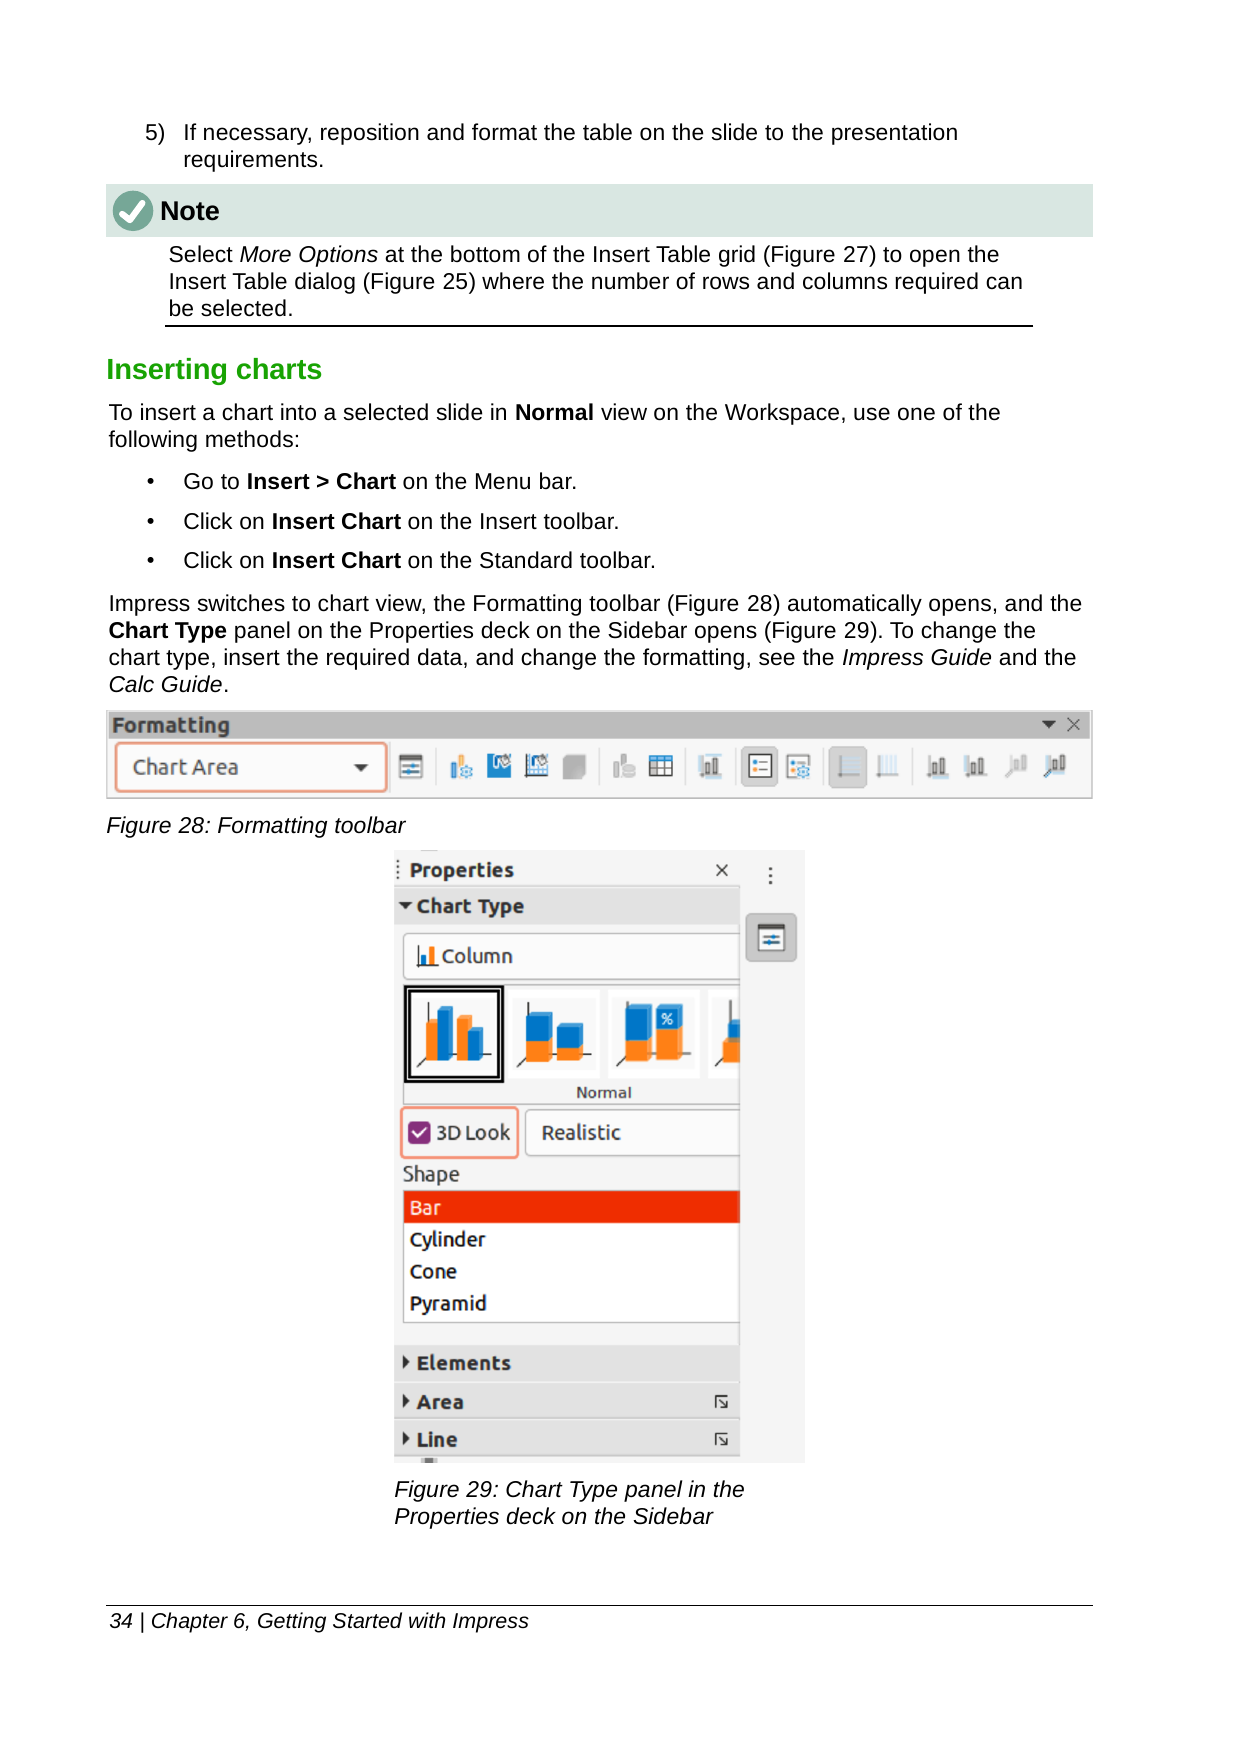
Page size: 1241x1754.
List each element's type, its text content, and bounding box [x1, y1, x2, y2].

picture [394, 850, 805, 1463]
text Select More Options at the bottom of the Insert Table grid (Figure 27) to open the Insert Table dialog (Figure 25) where the number of rows and columns required can be selected. [165, 237, 1033, 325]
text Impress switches to chart view, the Formatting toolbar (Figure 28) automatically opens, and the Chart Type panel on the Properties deck on the Sidebar opens (Figure 29). To change the chart type, insert the required data, and change the formatting, see the Impress Guide and the Calc Guide. [108, 589, 1093, 697]
subtitle Inserting charts [106, 352, 1093, 385]
subtitle Note [106, 184, 1093, 237]
text Figure 28: Formatting toolbar [106, 811, 1093, 838]
text Figure 29: Chart Type panel in the Properties deck on the Sidebar [394, 1475, 805, 1529]
picture [106, 710, 1093, 799]
list Go to Insert > Chart on the Menu bar. [144, 464, 1093, 494]
list To insert a chart into a selected slide in Normal view on the Workspace, use one of the following methods: [108, 398, 1093, 452]
list If necessary, reposition and format the table on the slide to the presentation requirements. [165, 118, 1093, 172]
list Click on Insert Chart on the Insert toolbar. [144, 504, 1093, 534]
list Click on Insert Chart on the Standard toolbar. [144, 544, 1093, 577]
